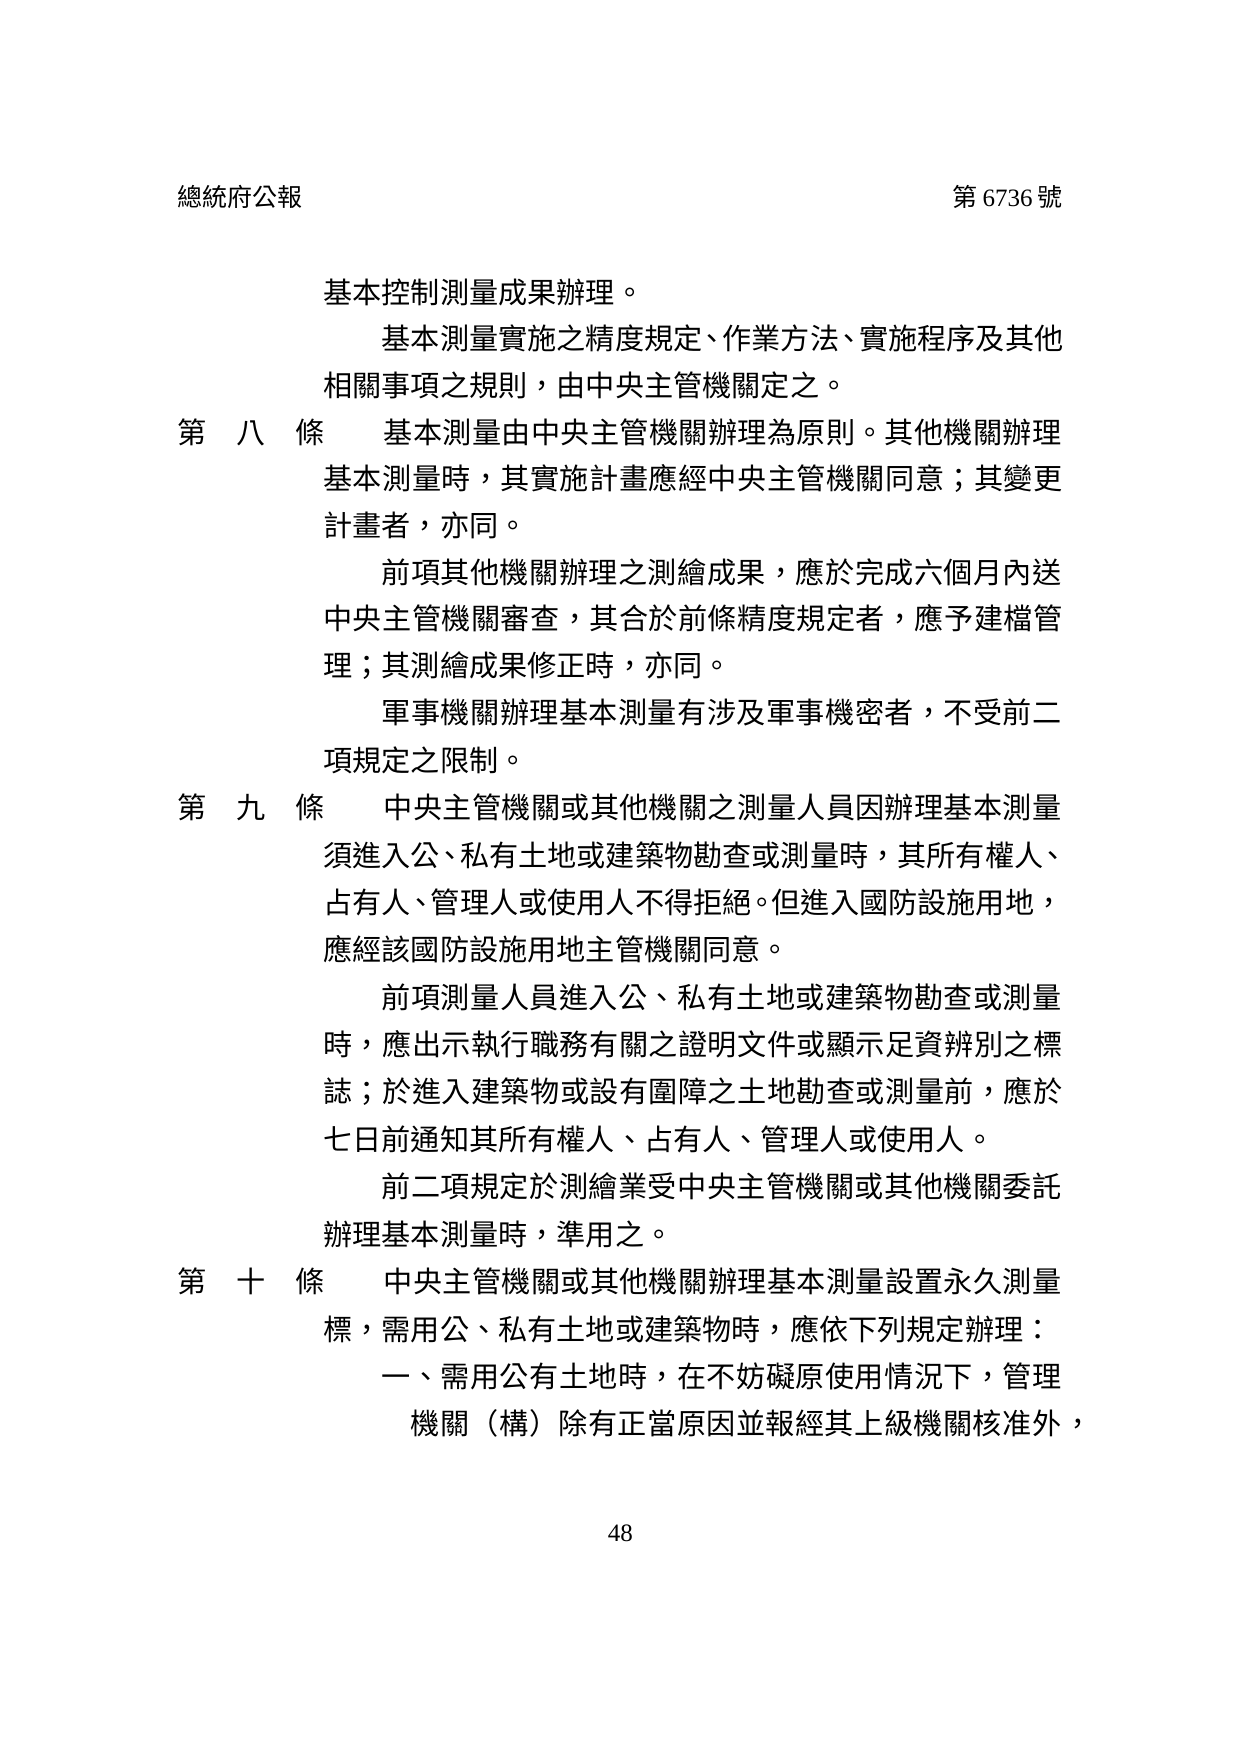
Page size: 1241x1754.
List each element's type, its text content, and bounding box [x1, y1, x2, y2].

text 第 八 條 基本測量由中央主管機關辦理為原則。其他機關辦理基本測量時，其實施計畫應經中央主管機關同意；其變更計畫者，亦同。 [177, 406, 1063, 546]
text 前項測量人員進入公、私有土地或建築物勘查或測量時，應出示執行職務有關之證明文件或顯示足資辨別之標誌；於進入建築物或設有圍障之土地勘查或測量前，應於七日前通知其所有權人、占有人、管理人或使用人。 [323, 970, 1063, 1160]
text 第 九 條 中央主管機關或其他機關之測量人員因辦理基本測量須進入公、私有土地或建築物勘查或測量時，其所有權人、占有人、管理人或使用人不得拒絕。但進入國防設施用地，應經該國防設施用地主管機關同意。 [177, 781, 1063, 970]
text 前二項規定於測繪業受中央主管機關或其他機關委託辦理基本測量時，準用之。 [323, 1160, 1063, 1254]
text 第 十 條 中央主管機關或其他機關辦理基本測量設置永久測量標，需用公、私有土地或建築物時，應依下列規定辦理： [177, 1254, 1063, 1349]
text 前項其他機關辦理之測繪成果，應於完成六個月內送中央主管機關審查，其合於前條精度規定者，應予建檔管理；其測繪成果修正時，亦同。 [323, 546, 1063, 686]
text 一、需用公有土地時，在不妨礙原使用情況下，管理機關（構）除有正當原因並報經其上級機關核准外，不得拒絕。 [381, 1349, 1063, 1444]
text 基本測量實施之精度規定、作業方法、實施程序及其他相關事項之規則，由中央主管機關定之。 [323, 312, 1063, 406]
text 軍事機關辦理基本測量有涉及軍事機密者，不受前二項規定之限制。 [323, 686, 1063, 781]
text 基本控制測量成果辦理。 [323, 266, 1063, 312]
